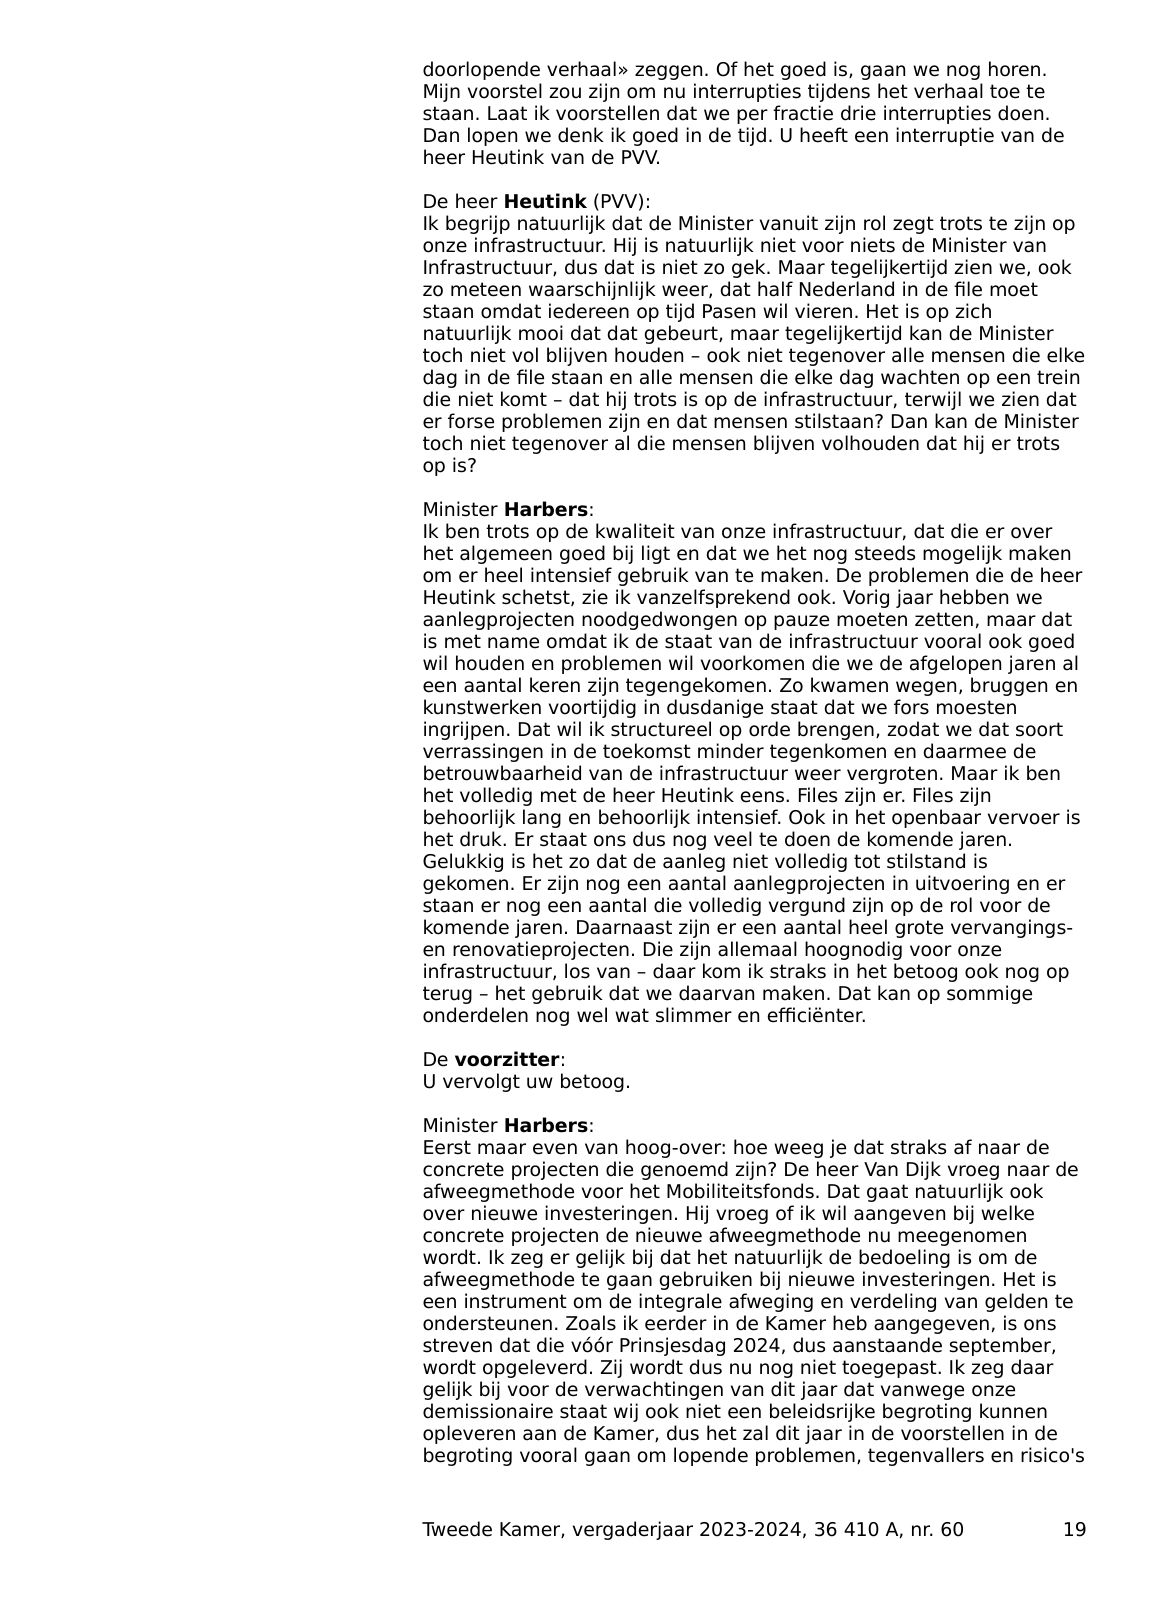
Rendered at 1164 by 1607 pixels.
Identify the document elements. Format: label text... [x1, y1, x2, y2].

text Ik ben trots op de kwaliteit van onze infrastructuur, dat die er over het algemeen goed bij ligt en dat we het nog steeds mogelijk maken om er heel intensief gebruik van te maken. De problemen die de heer Heutink schetst, zie ik vanzelfsprekend ook. Vorig jaar hebben we aanlegprojecten noodgedwongen op pauze moeten zetten, maar dat is met name omdat ik de staat van de infrastructuur vooral ook goed wil houden en problemen wil voorkomen die we de afgelopen jaren al een aantal keren zijn tegengekomen. Zo kwamen wegen, bruggen en kunstwerken voortijdig in dusdanige staat dat we fors moesten ingrijpen. Dat wil ik structureel op orde brengen, zodat we dat soort verrassingen in de toekomst minder tegenkomen en daarmee de betrouwbaarheid van de infrastructuur weer vergroten. Maar ik ben het volledig met de heer Heutink eens. Files zijn er. Files zijn behoorlijk lang en behoorlijk intensief. Ook in het openbaar vervoer is het druk. Er staat ons dus nog veel te doen de komende jaren. Gelukkig is het zo dat de aanleg niet volledig tot stilstand is gekomen. Er zijn nog een aantal aanlegprojecten in uitvoering en er staan er nog een aantal die volledig vergund zijn op de rol voor de komende jaren. Daarnaast zijn er een aantal heel grote vervangings- en renovatieprojecten. Die zijn allemaal hoognodig voor onze infrastructuur, los van – daar kom ik straks in het betoog ook nog op terug – het gebruik dat we daarvan maken. Dat kan op sommige onderdelen nog wel wat slimmer en efficiënter. [422, 521, 1087, 1027]
text Minister Harbers: [422, 1115, 1087, 1137]
text Minister Harbers: [422, 499, 1087, 521]
text Ik begrijp natuurlijk dat de Minister vanuit zijn rol zegt trots te zijn op onze infrastructuur. Hij is natuurlijk niet voor niets de Minister van Infrastructuur, dus dat is niet zo gek. Maar tegelijkertijd zien we, ook zo meteen waarschijnlijk weer, dat half Nederland in de file moet staan omdat iedereen op tijd Pasen wil vieren. Het is op zich natuurlijk mooi dat dat gebeurt, maar tegelijkertijd kan de Minister toch niet vol blijven houden – ook niet tegenover alle mensen die elke dag in de file staan en alle mensen die elke dag wachten op een trein die niet komt – dat hij trots is op de infrastructuur, terwijl we zien dat er forse problemen zijn en dat mensen stilstaan? Dan kan de Minister toch niet tegenover al die mensen blijven volhouden dat hij er trots op is? [422, 213, 1087, 477]
text doorlopende verhaal» zeggen. Of het goed is, gaan we nog horen. Mijn voorstel zou zijn om nu interrupties tijdens het verhaal toe te staan. Laat ik voorstellen dat we per fractie drie interrupties doen. Dan lopen we denk ik goed in de tijd. U heeft een interruptie van de heer Heutink van de PVV. [422, 59, 1087, 169]
text U vervolgt uw betoog. [422, 1071, 1087, 1093]
text Eerst maar even van hoog-over: hoe weeg je dat straks af naar de concrete projecten die genoemd zijn? De heer Van Dijk vroeg naar de afweegmethode voor het Mobiliteitsfonds. Dat gaat natuurlijk ook over nieuwe investeringen. Hij vroeg of ik wil aangeven bij welke concrete projecten de nieuwe afweegmethode nu meegenomen wordt. Ik zeg er gelijk bij dat het natuurlijk de bedoeling is om de afweegmethode te gaan gebruiken bij nieuwe investeringen. Het is een instrument om de integrale afweging en verdeling van gelden te ondersteunen. Zoals ik eerder in de Kamer heb aangegeven, is ons streven dat die vóór Prinsjesdag 2024, dus aanstaande september, wordt opgeleverd. Zij wordt dus nu nog niet toegepast. Ik zeg daar gelijk bij voor de verwachtingen van dit jaar dat vanwege onze demissionaire staat wij ook niet een beleidsrijke begroting kunnen opleveren aan de Kamer, dus het zal dit jaar in de voorstellen in de begroting vooral gaan om lopende problemen, tegenvallers en risico's [422, 1137, 1087, 1467]
text De voorzitter: [422, 1049, 1087, 1071]
text De heer Heutink (PVV): [422, 191, 1087, 213]
